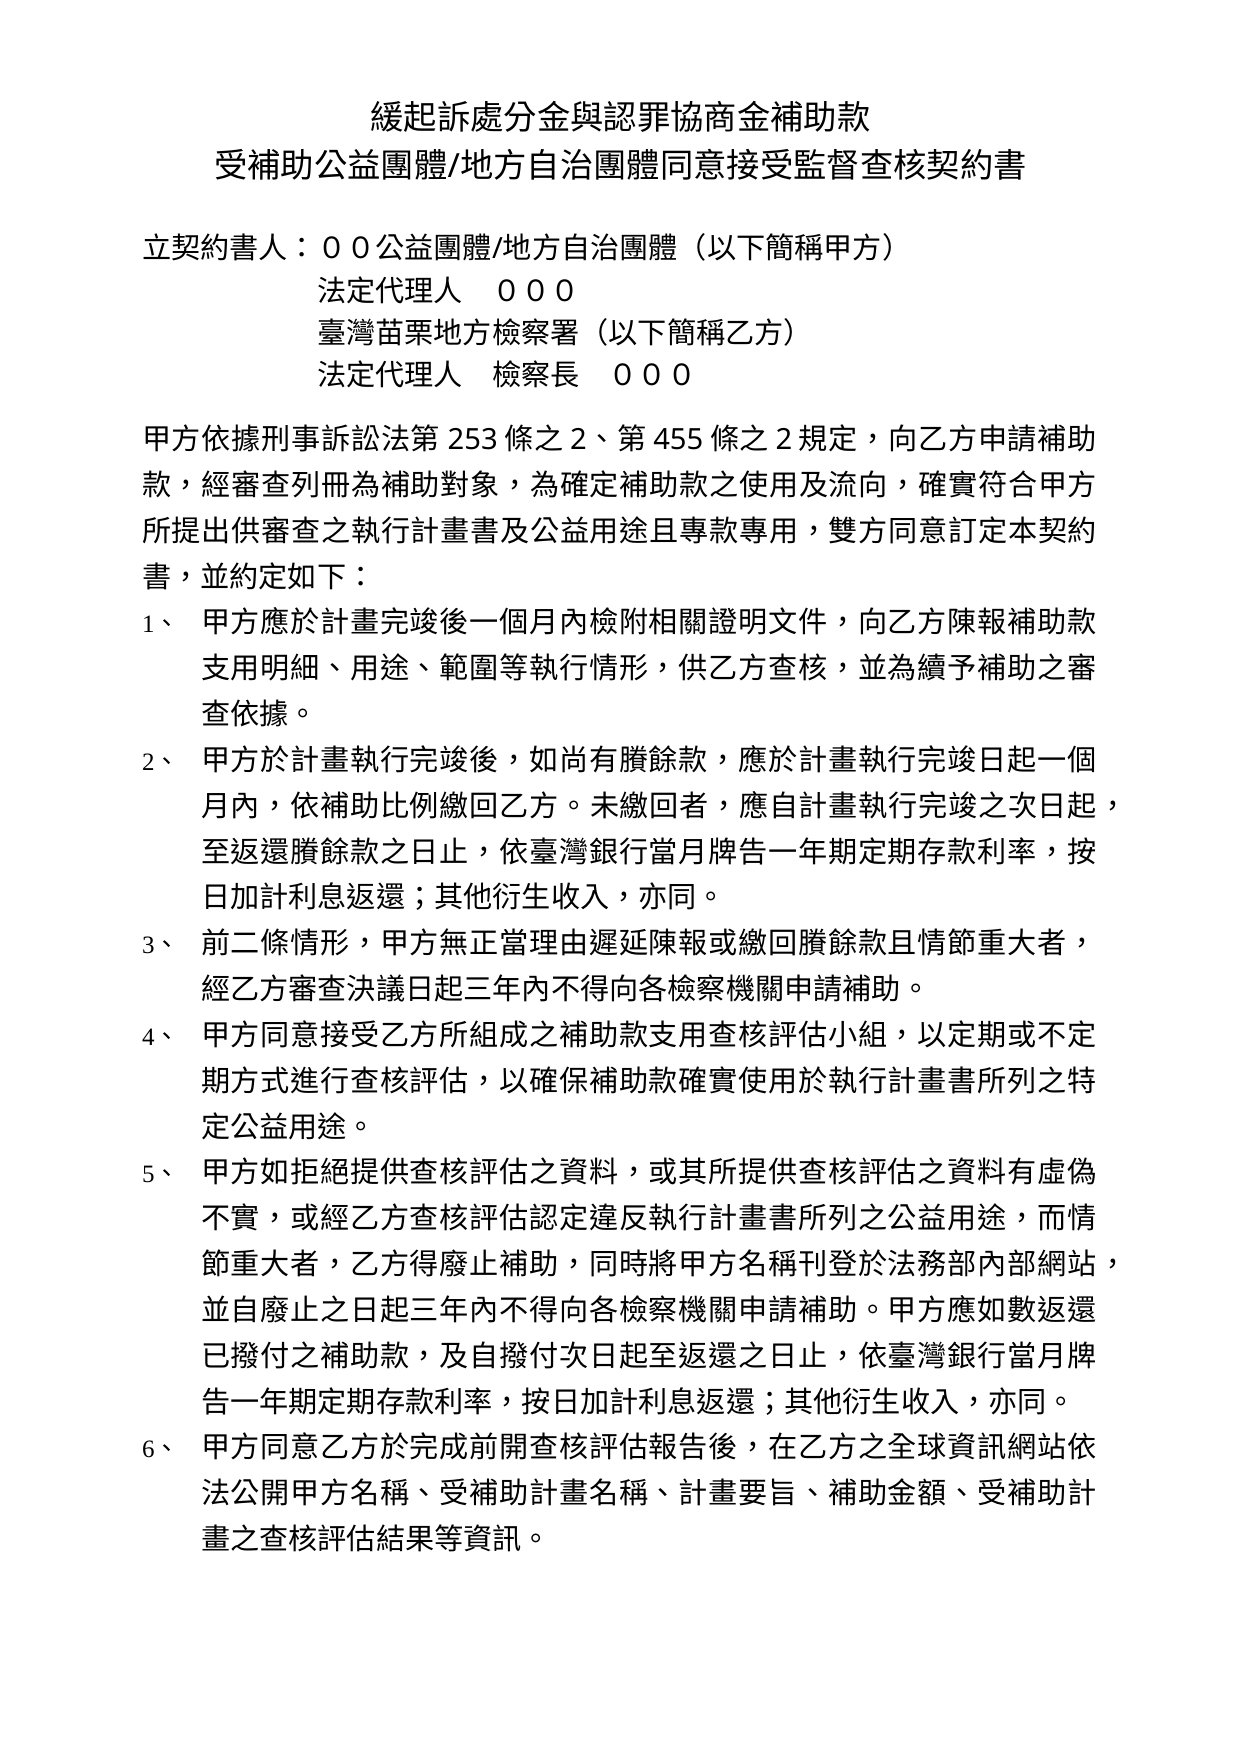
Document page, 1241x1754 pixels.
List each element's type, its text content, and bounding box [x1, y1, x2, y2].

text 甲方依據刑事訴訟法第253條之2、第455條之2規定，向乙方申請補助款，經審查列冊為補助對象，為確定補助款之使用及流向，確實符合甲方所提出供審查之執行計畫書及公益用途且專款專用，雙方同意訂定本契約書，並約定如下： [142, 413, 1098, 596]
text 法定代理人 ０００ [142, 267, 1098, 309]
text 法定代理人 檢察長 ０００ [142, 352, 1098, 394]
text 緩起訴處分金與認罪協商金補助款 [142, 91, 1098, 139]
text 受補助公益團體/地方自治團體同意接受監督查核契約書 [142, 139, 1098, 187]
text 立契約書人：００公益團體/地方自治團體（以下簡稱甲方） [142, 225, 1098, 267]
list 前二條情形，甲方無正當理由遲延陳報或繳回賸餘款且情節重大者，經乙方審查決議日起三年內不得向各檢察機關申請補助。 [142, 917, 1098, 1009]
list 甲方同意接受乙方所組成之補助款支用查核評估小組，以定期或不定期方式進行查核評估，以確保補助款確實使用於執行計畫書所列之特定公益用途。 [142, 1009, 1098, 1146]
list 甲方於計畫執行完竣後，如尚有賸餘款，應於計畫執行完竣日起一個月內，依補助比例繳回乙方。未繳回者，應自計畫執行完竣之次日起，至返還賸餘款之日止，依臺灣銀行當月牌告一年期定期存款利率，按日加計利息返還；其他衍生收入，亦同。 [142, 734, 1098, 917]
text 臺灣苗栗地方檢察署（以下簡稱乙方） [142, 309, 1098, 352]
list 甲方同意乙方於完成前開查核評估報告後，在乙方之全球資訊網站依法公開甲方名稱、受補助計畫名稱、計畫要旨、補助金額、受補助計畫之查核評估結果等資訊。 [142, 1421, 1098, 1559]
list 甲方如拒絕提供查核評估之資料，或其所提供查核評估之資料有虛偽不實，或經乙方查核評估認定違反執行計畫書所列之公益用途，而情節重大者，乙方得廢止補助，同時將甲方名稱刊登於法務部內部網站，並自廢止之日起三年內不得向各檢察機關申請補助。甲方應如數返還已撥付之補助款，及自撥付次日起至返還之日止，依臺灣銀行當月牌告一年期定期存款利率，按日加計利息返還；其他衍生收入，亦同。 [142, 1146, 1098, 1421]
list 甲方應於計畫完竣後一個月內檢附相關證明文件，向乙方陳報補助款支用明細、用途、範圍等執行情形，供乙方查核，並為續予補助之審查依據。 [142, 596, 1098, 734]
